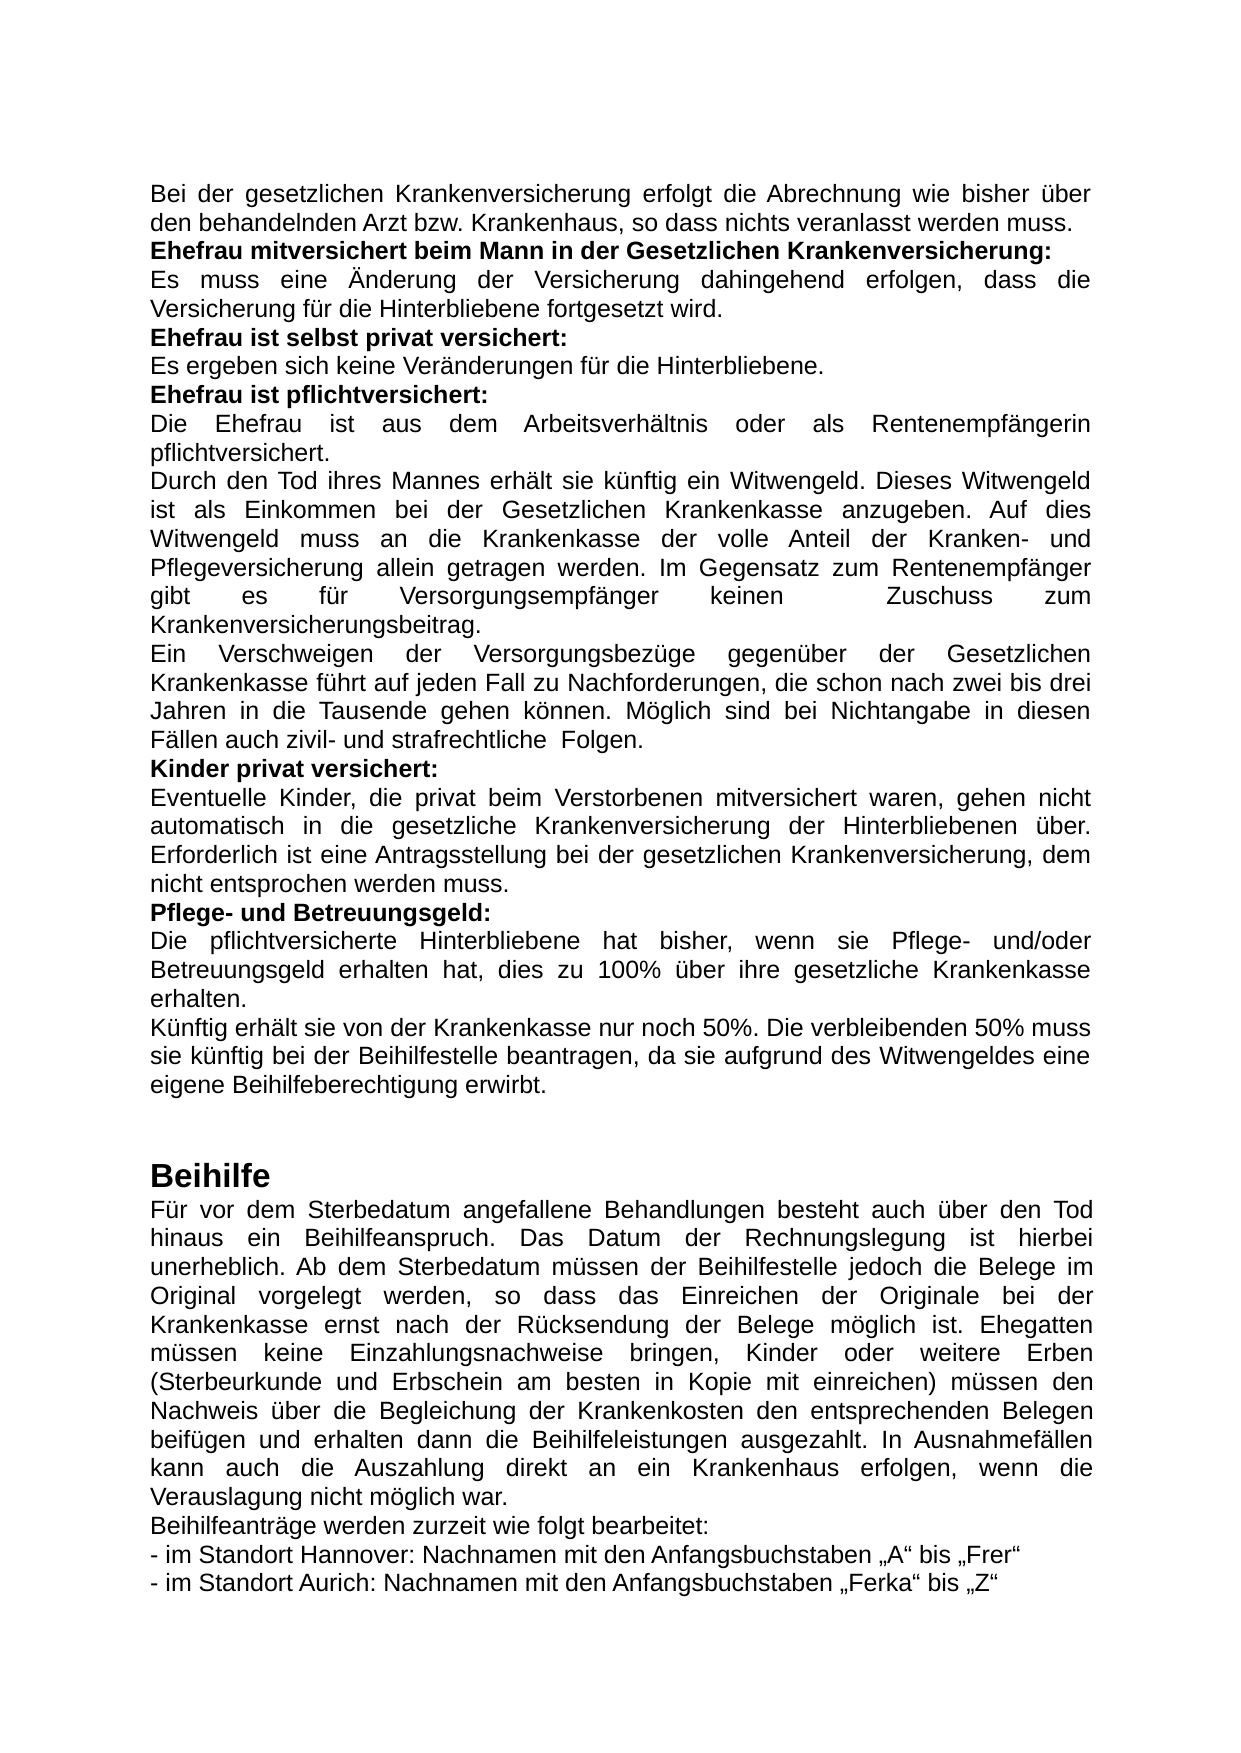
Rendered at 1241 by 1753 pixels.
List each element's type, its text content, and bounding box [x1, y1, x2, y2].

text - im Standort Hannover: Nachnamen mit den Anfangsbuchstaben „A“ bis „Frer“ [150, 1540, 1095, 1568]
text Beihilfe [150, 1156, 1093, 1195]
text Bei der gesetzlichen Krankenversicherung erfolgt die Abrechnung wie bisher über den behandelnden Arzt bzw. Krankenhaus, so dass nichts veranlasst werden muss. [150, 179, 1093, 236]
text Für vor dem Sterbedatum angefallene Behandlungen besteht auch über den Tod hinaus ein Beihilfeanspruch. Das Datum der Rechnungslegung ist hierbei unerheblich. Ab dem Sterbedatum müssen der Beihilfestelle jedoch die Belege im Original vorgelegt werden, so dass das Einreichen der Originale bei der Krankenkasse ernst nach der Rücksendung der Belege möglich ist. Ehegatten müssen keine Einzahlungsnachweise bringen, Kinder oder weitere Erben (Sterbeurkunde und Erbschein am besten in Kopie mit einreichen) müssen den Nachweis über die Begleichung der Krankenkosten den entsprechenden Belegen beifügen und erhalten dann die Beihilfeleistungen ausgezahlt. In Ausnahmefällen kann auch die Auszahlung direkt an ein Krankenhaus erfolgen, wenn die Verauslagung nicht möglich war. [150, 1195, 1095, 1511]
text Beihilfeanträge werden zurzeit wie folgt bearbeitet: [150, 1511, 1095, 1540]
text Durch den Tod ihres Mannes erhält sie künftig ein Witwengeld. Dieses Witwengeld ist als Einkommen bei der Gesetzlichen Krankenkasse anzugeben. Auf dies Witwengeld muss an die Krankenkasse der volle Anteil der Kranken- und Pflegeversicherung allein getragen werden. Im Gegensatz zum Rentenempfänger gibt es für Versorgungsempfänger keinen Zuschuss zum Krankenversicherungsbeitrag. [150, 466, 1093, 639]
text Ehefrau ist pflichtversichert: [150, 380, 1093, 409]
text Eventuelle Kinder, die privat beim Verstorbenen mitversichert waren, gehen nicht automatisch in die gesetzliche Krankenversicherung der Hinterbliebenen über. Erforderlich ist eine Antragsstellung bei der gesetzlichen Krankenversicherung, dem nicht entsprochen werden muss. [150, 782, 1093, 897]
text Kinder privat versichert: [150, 754, 1093, 782]
text Es muss eine Änderung der Versicherung dahingehend erfolgen, dass die Versicherung für die Hinterbliebene fortgesetzt wird. [150, 265, 1093, 322]
text Ehefrau ist selbst privat versichert: [150, 322, 1093, 351]
text Künftig erhält sie von der Krankenkasse nur noch 50%. Die verbleibenden 50% muss sie künftig bei der Beihilfestelle beantragen, da sie aufgrund des Witwengeldes eine eigene Beihilfeberechtigung erwirbt. [150, 1012, 1093, 1099]
text Pflege- und Betreuungsgeld: [150, 897, 1093, 926]
text Ehefrau mitversichert beim Mann in der Gesetzlichen Krankenversicherung: [150, 236, 1093, 265]
text Die Ehefrau ist aus dem Arbeitsverhältnis oder als Rentenempfängerin pflichtversichert. [150, 409, 1093, 466]
text Die pflichtversicherte Hinterbliebene hat bisher, wenn sie Pflege- und/oder Betreuungsgeld erhalten hat, dies zu 100% über ihre gesetzliche Krankenkasse erhalten. [150, 926, 1093, 1012]
text - im Standort Aurich: Nachnamen mit den Anfangsbuchstaben „Ferka“ bis „Z“ [150, 1568, 1093, 1597]
text Es ergeben sich keine Veränderungen für die Hinterbliebene. [150, 351, 1093, 380]
text Ein Verschweigen der Versorgungsbezüge gegenüber der Gesetzlichen Krankenkasse führt auf jeden Fall zu Nachforderungen, die schon nach zwei bis drei Jahren in die Tausende gehen können. Möglich sind bei Nichtangabe in diesen Fällen auch zivil- und strafrechtliche Folgen. [150, 639, 1093, 754]
